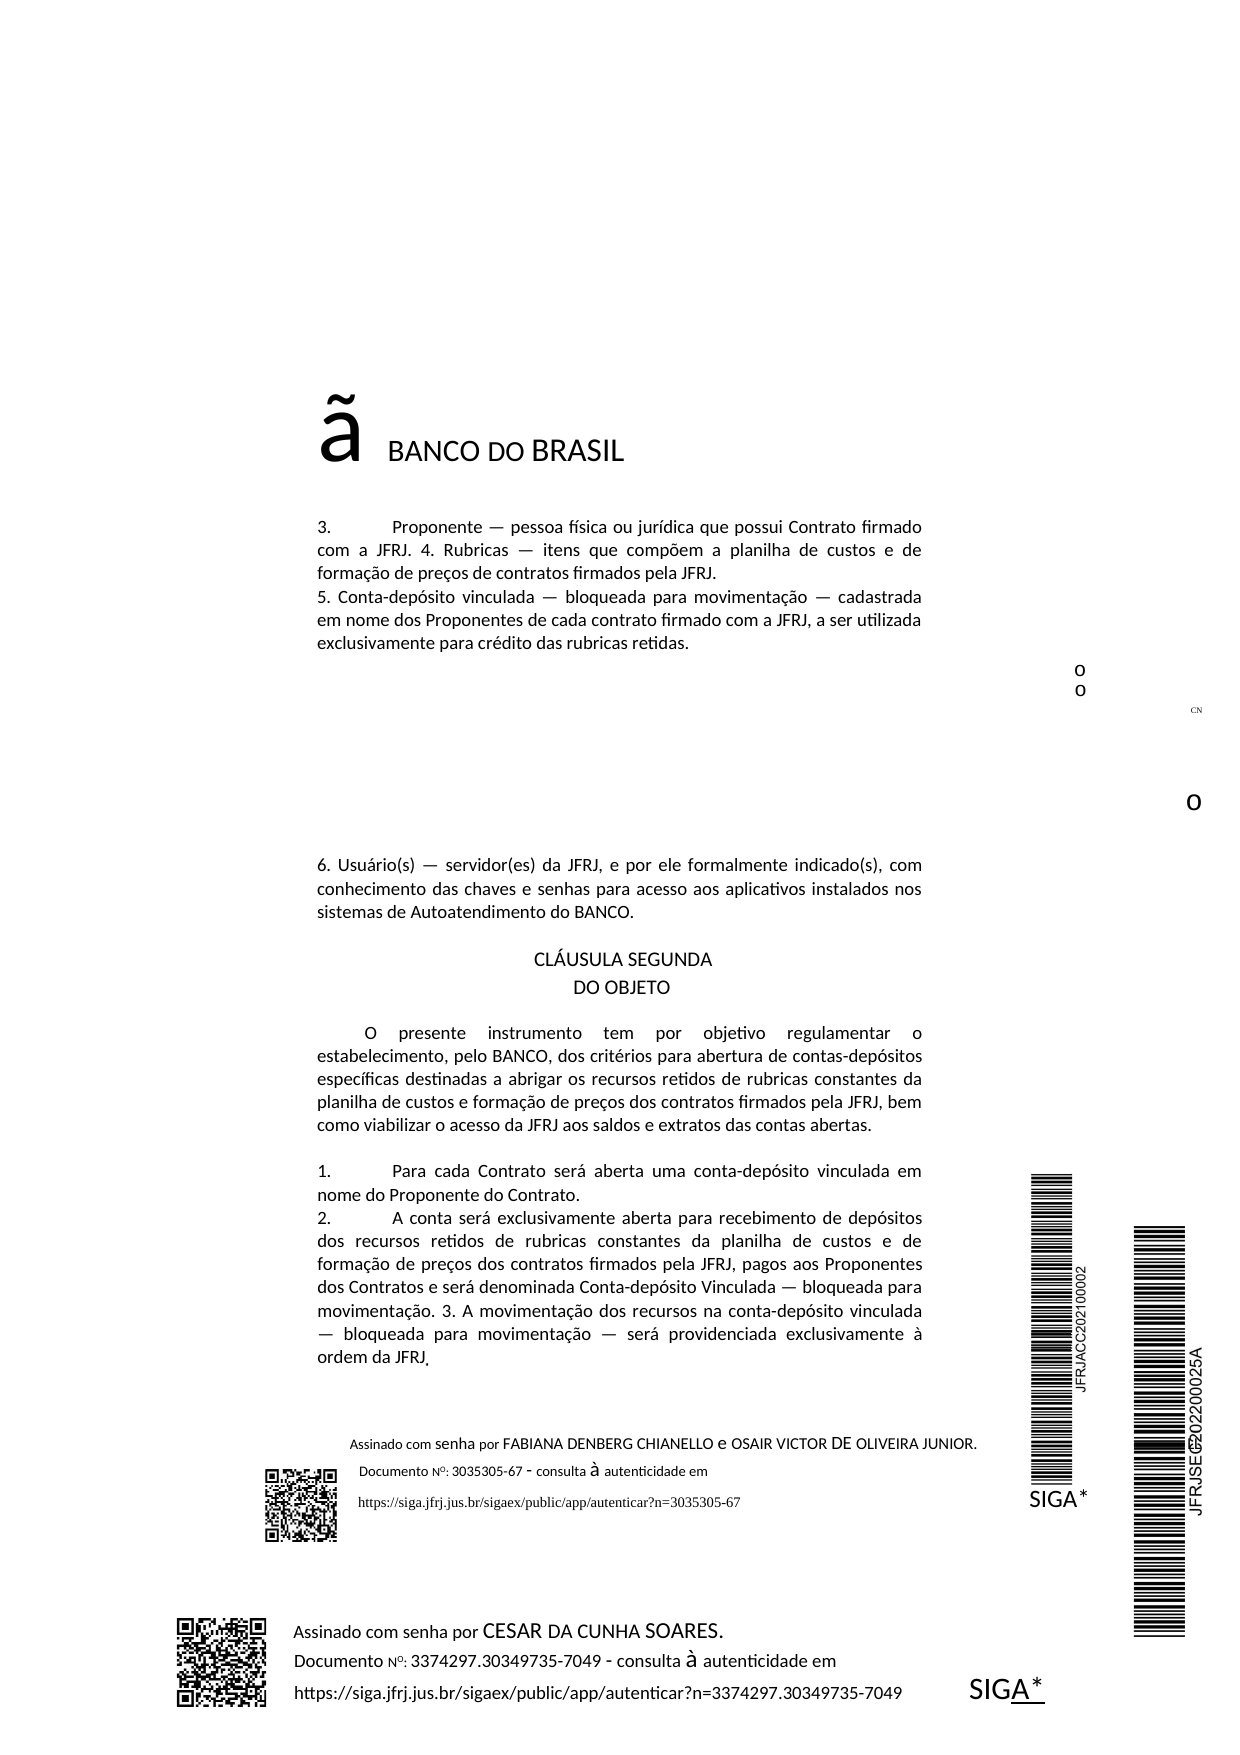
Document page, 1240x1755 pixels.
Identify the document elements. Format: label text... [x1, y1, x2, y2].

text CN [317, 706, 1202, 715]
list Para cada Contrato será aberta uma conta-depósito vinculada em nome do Proponente do Contrato. [317, 1159, 923, 1206]
text 5. Conta-depósito vinculada — bloqueada para movimentação — cadastrada em nome dos Proponentes de cada contrato firmado com a JFRJ, a ser utilizada exclusivamente para crédito das rubricas retidas. [317, 585, 923, 654]
text CLÁUSULA SEGUNDA [534, 946, 924, 971]
list A conta será exclusivamente aberta para recebimento de depósitos dos recursos retidos de rubricas constantes da planilha de custos e de formação de preços dos contratos firmados pela JFRJ, pagos aos Proponentes dos Contratos e será denominada Conta-depósito Vinculada — bloqueada para movimentação. 3. A movimentação dos recursos na conta-depósito vinculada — bloqueada para movimentação — será providenciada exclusivamente à ordem da JFRJ [317, 1206, 923, 1368]
list Proponente — pessoa física ou jurídica que possui Contrato firmado com a JFRJ. 4. Rubricas — itens que compõem a planilha de custos e de formação de preços de contratos firmados pela JFRJ. [317, 515, 923, 584]
text o [317, 786, 1203, 819]
text O presente instrumento tem por objetivo regulamentar o estabelecimento, pelo BANCO, dos critérios para abertura de contas-depósitos específicas destinadas a abrigar os recursos retidos de rubricas constantes da planilha de custos e formação de preços dos contratos firmados pela JFRJ, bem como viabilizar o acesso da JFRJ aos saldos e extratos das contas abertas. [317, 1021, 923, 1136]
subtitle o o [1069, 660, 1090, 702]
text 6. Usuário(s) — servidor(es) da JFRJ, e por ele formalmente indicado(s), com conhecimento das chaves e senhas para acesso aos aplicativos instalados nos sistemas de Autoatendimento do BANCO. [317, 854, 923, 923]
text DO OBJETO [573, 974, 924, 999]
